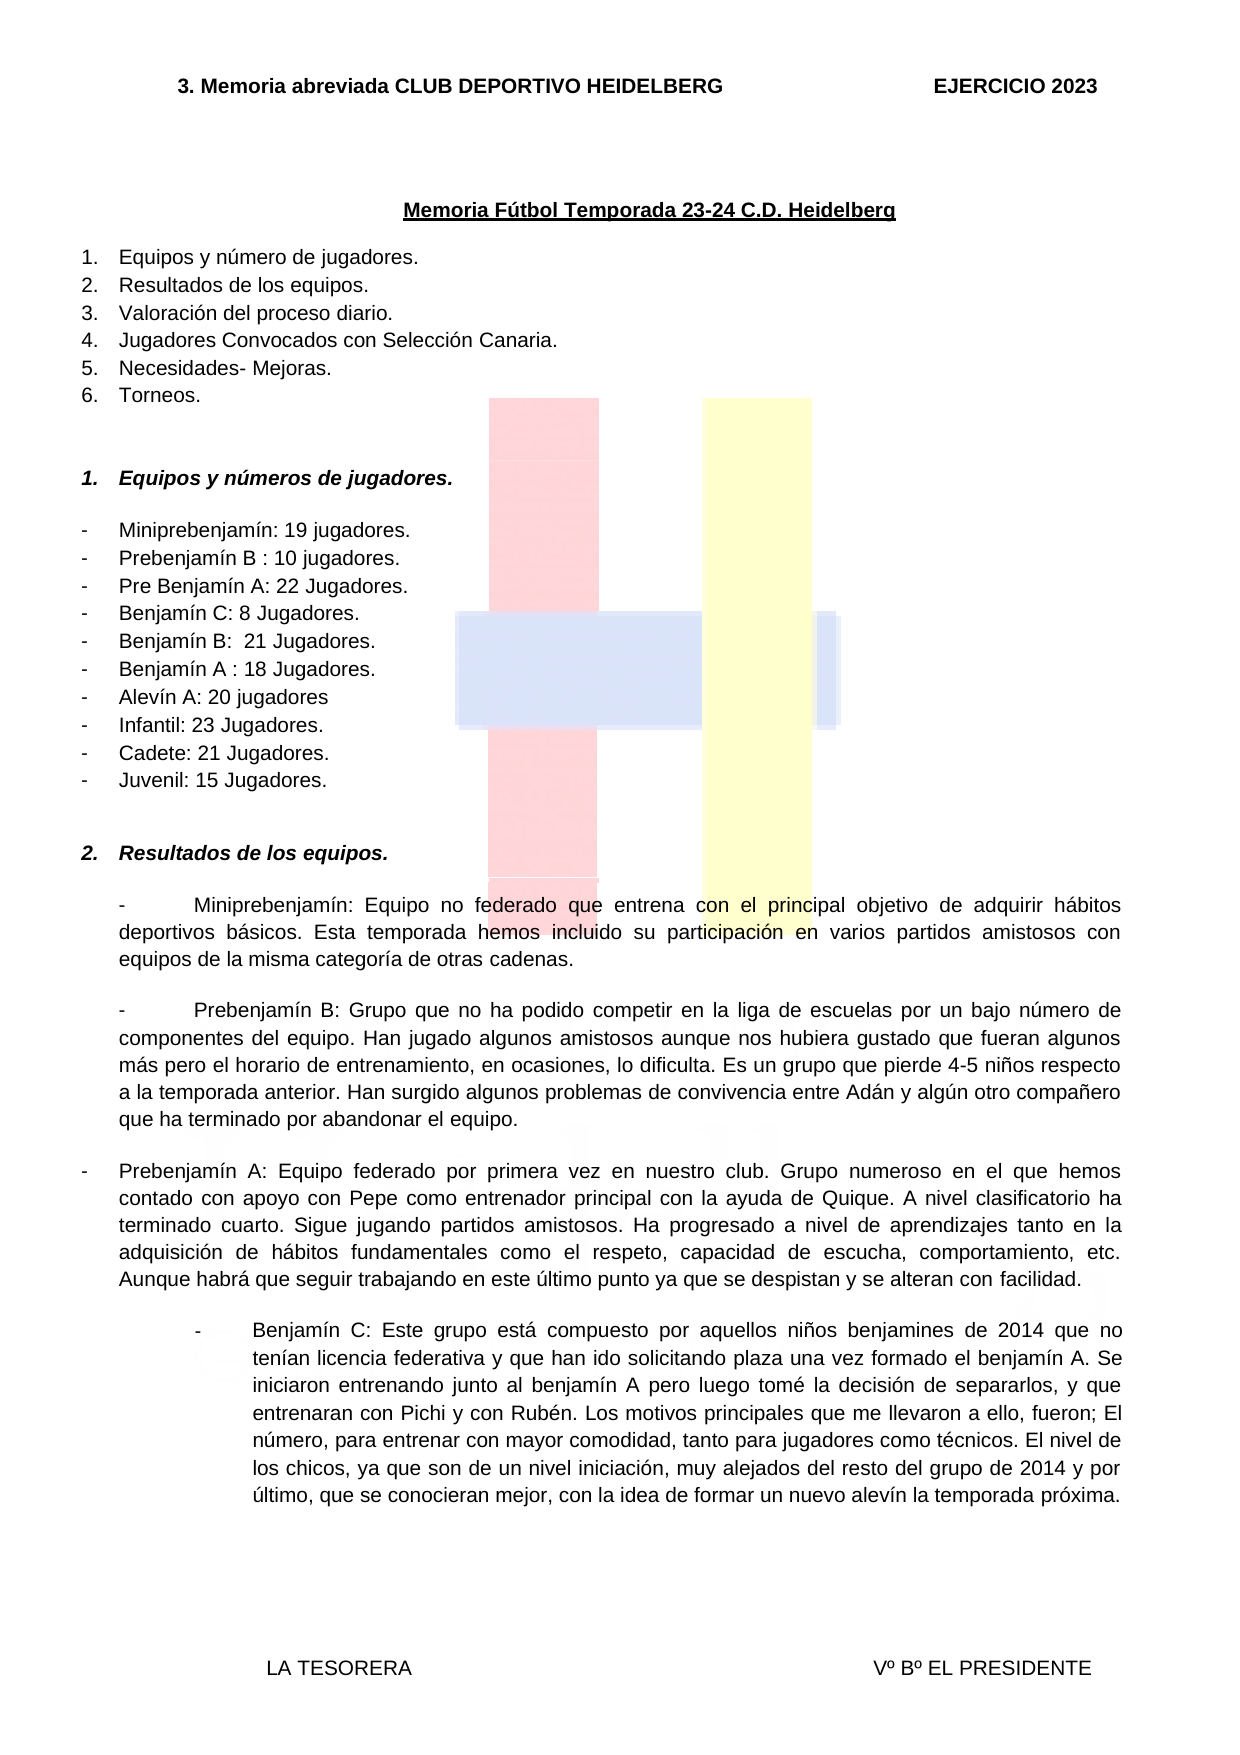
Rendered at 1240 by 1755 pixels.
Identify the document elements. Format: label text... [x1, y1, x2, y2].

list Necesidades- Mejoras. [81, 355, 1202, 379]
list [599, 573, 702, 598]
list Juvenil: 15 Jugadores. [81, 767, 488, 793]
list Alevín A: 20 jugadores [81, 684, 455, 709]
list [597, 840, 702, 864]
list [597, 730, 702, 737]
list [841, 684, 1202, 709]
list [812, 466, 1202, 490]
text Benjamín C: Este grupo está compuesto por aquellos niños benjamines de 2014 que no tenían licencia federativa y que han ido solicitando plaza una vez formado el benjamín A. Se iniciaron entrenando junto al benjamín A pero luego tomé la decisión de separarlos, y que entrenaran con Pichi y con Rubén. Los motivos principales que me llevaron a ello, fueron; El número, para entrenar con mayor comodidad, tanto para jugadores como técnicos. El nivel de los chicos, ya que son de un nivel iniciación, muy alejados del resto del grupo de 2014 y por último, que se conocieran mejor, con la idea de formar un nuevo alevín la temporada próxima. [252, 1318, 1123, 1507]
list Jugadores Convocados con Selección Canaria. [81, 328, 1202, 352]
list [812, 840, 1202, 864]
list Benjamín A : 18 Jugadores. [81, 656, 455, 682]
list [841, 656, 1202, 682]
list Miniprebenjamín: 19 jugadores. [81, 517, 489, 543]
list Benjamín B: 21 Jugadores. [81, 628, 455, 654]
list [597, 767, 702, 793]
list [599, 545, 702, 570]
list [812, 573, 1202, 598]
list Equipos y número de jugadores. [81, 245, 1202, 269]
list Prebenjamín B: Grupo que no ha podido competir en la liga de escuelas por un bajo número de componentes del equipo. Han jugado algunos amistosos aunque nos hubiera gustado que fueran algunos más pero el horario de entrenamiento, en ocasiones, lo dificulta. Es un grupo que pierde 4-5 niños respecto a la temporada anterior. Han surgido algunos problemas de convivencia entre Adán y algún otro compañero que ha terminado por abandonar el equipo. [119, 998, 1123, 1131]
list [812, 712, 1202, 737]
list Equipos y números de jugadores. [81, 466, 489, 490]
list Benjamín C: 8 Jugadores. [81, 601, 489, 626]
list Resultados de los equipos. [81, 273, 1202, 297]
list Prebenjamín A: Equipo federado por primera vez en nuestro club. Grupo numeroso en el que hemos contado con apoyo con Pepe como entrenador principal con la ayuda de Quique. A nivel clasificatorio ha terminado cuarto. Sigue jugando partidos amistosos. Ha progresado a nivel de aprendizajes tanto en la adquisición de hábitos fundamentales como el respeto, capacidad de escucha, comportamiento, etc. Aunque habrá que seguir trabajando en este último punto ya que se despistan y se alteran con facilidad. [81, 1158, 1123, 1291]
list [812, 767, 1202, 793]
list [812, 545, 1202, 570]
list [812, 601, 1202, 626]
list [599, 601, 702, 611]
list Valoración del proceso diario. [81, 300, 1202, 324]
list [812, 517, 1202, 543]
list [841, 628, 1202, 654]
list [599, 517, 702, 543]
list [812, 740, 1202, 765]
list Miniprebenjamín: Equipo no federado que entrena con el principal objetivo de adquirir hábitos deportivos básicos. Esta temporada hemos incluido su participación en varios partidos amistosos con equipos de la misma categoría de otras cadenas. [119, 892, 1122, 971]
list Torneos. [81, 383, 1202, 407]
list Infantil: 23 Jugadores. [81, 712, 488, 737]
list Prebenjamín B : 10 jugadores. [81, 545, 489, 570]
text Memoria Fútbol Temporada 23-24 C.D. Heidelberg [119, 197, 1180, 221]
list Pre Benjamín A: 22 Jugadores. [81, 573, 489, 598]
list [599, 466, 702, 490]
list [597, 740, 702, 765]
list Resultados de los equipos. [81, 840, 488, 864]
list Cadete: 21 Jugadores. [81, 740, 488, 765]
